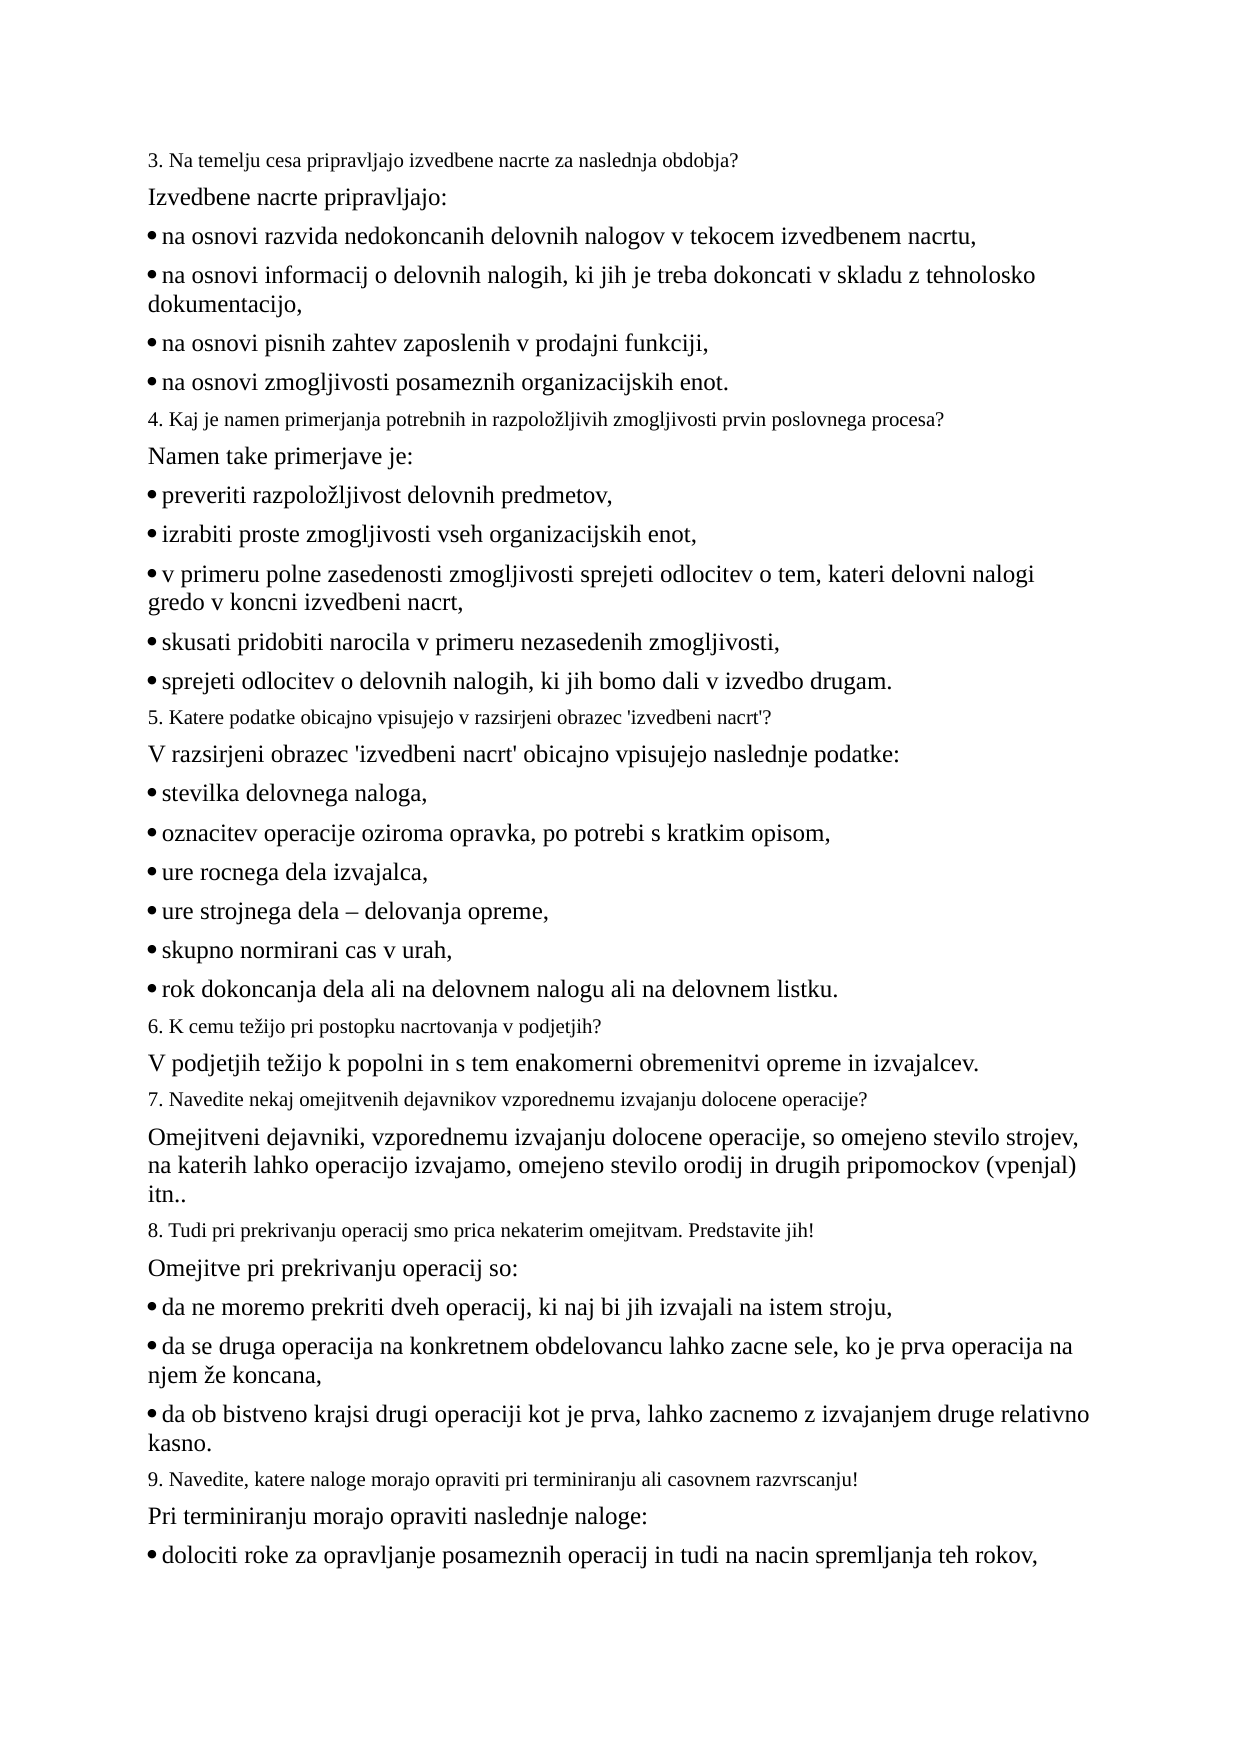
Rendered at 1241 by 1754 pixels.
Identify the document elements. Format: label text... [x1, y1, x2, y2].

text  skupno normirani cas v urah, [148, 935, 1093, 964]
text Omejitveni dejavniki, vzporednemu izvajanju dolocene operacije, so omejeno stevilo strojev, na katerih lahko operacijo izvajamo, omejeno stevilo orodij in drugih pripomockov (vpenjal) itn.. [148, 1122, 1093, 1208]
text  da ne moremo prekriti dveh operacij, ki naj bi jih izvajali na istem stroju, [148, 1292, 1093, 1321]
text 7. Navedite nekaj omejitvenih dejavnikov vzporednemu izvajanju dolocene operacije? [148, 1087, 1093, 1111]
text 4. Kaj je namen primerjanja potrebnih in razpoložljivih zmogljivosti prvin poslovnega procesa? [148, 407, 1093, 431]
text 3. Na temelju cesa pripravljajo izvedbene nacrte za naslednja obdobja? [148, 148, 1093, 172]
text Omejitve pri prekrivanju operacij so: [148, 1253, 1093, 1282]
text V razsirjeni obrazec 'izvedbeni nacrt' obicajno vpisujejo naslednje podatke: [148, 739, 1093, 768]
text  preveriti razpoložljivost delovnih predmetov, [148, 480, 1093, 509]
text  dolociti roke za opravljanje posameznih operacij in tudi na nacin spremljanja teh rokov, [148, 1541, 1093, 1569]
text  ure strojnega dela – delovanja opreme, [148, 896, 1093, 925]
text  ure rocnega dela izvajalca, [148, 857, 1093, 886]
text V podjetjih težijo k popolni in s tem enakomerni obremenitvi opreme in izvajalcev. [148, 1048, 1093, 1077]
text 8. Tudi pri prekrivanju operacij smo prica nekaterim omejitvam. Predstavite jih! [148, 1218, 1093, 1242]
text Izvedbene nacrte pripravljajo: [148, 182, 1093, 211]
text  na osnovi pisnih zahtev zaposlenih v prodajni funkciji, [148, 328, 1093, 357]
text  na osnovi informacij o delovnih nalogih, ki jih je treba dokoncati v skladu z tehnolosko dokumentacijo, [148, 260, 1093, 318]
text  skusati pridobiti narocila v primeru nezasedenih zmogljivosti, [148, 627, 1093, 655]
text  na osnovi razvida nedokoncanih delovnih nalogov v tekocem izvedbenem nacrtu, [148, 221, 1093, 250]
text Pri terminiranju morajo opraviti naslednje naloge: [148, 1501, 1093, 1530]
text  da ob bistveno krajsi drugi operaciji kot je prva, lahko zacnemo z izvajanjem druge relativno kasno. [148, 1399, 1093, 1457]
text 6. K cemu težijo pri postopku nacrtovanja v podjetjih? [148, 1013, 1093, 1038]
text  sprejeti odlocitev o delovnih nalogih, ki jih bomo dali v izvedbo drugam. [148, 666, 1093, 694]
text  v primeru polne zasedenosti zmogljivosti sprejeti odlocitev o tem, kateri delovni nalogi gredo v koncni izvedbeni nacrt, [148, 559, 1093, 616]
text  na osnovi zmogljivosti posameznih organizacijskih enot. [148, 367, 1093, 396]
text Namen take primerjave je: [148, 441, 1093, 470]
text  rok dokoncanja dela ali na delovnem nalogu ali na delovnem listku. [148, 974, 1093, 1003]
text  izrabiti proste zmogljivosti vseh organizacijskih enot, [148, 519, 1093, 548]
text  da se druga operacija na konkretnem obdelovancu lahko zacne sele, ko je prva operacija na njem že koncana, [148, 1331, 1093, 1389]
text  oznacitev operacije oziroma opravka, po potrebi s kratkim opisom, [148, 818, 1093, 846]
text  stevilka delovnega naloga, [148, 778, 1093, 807]
text 9. Navedite, katere naloge morajo opraviti pri terminiranju ali casovnem razvrscanju! [148, 1467, 1093, 1491]
text 5. Katere podatke obicajno vpisujejo v razsirjeni obrazec 'izvedbeni nacrt'? [148, 705, 1093, 729]
